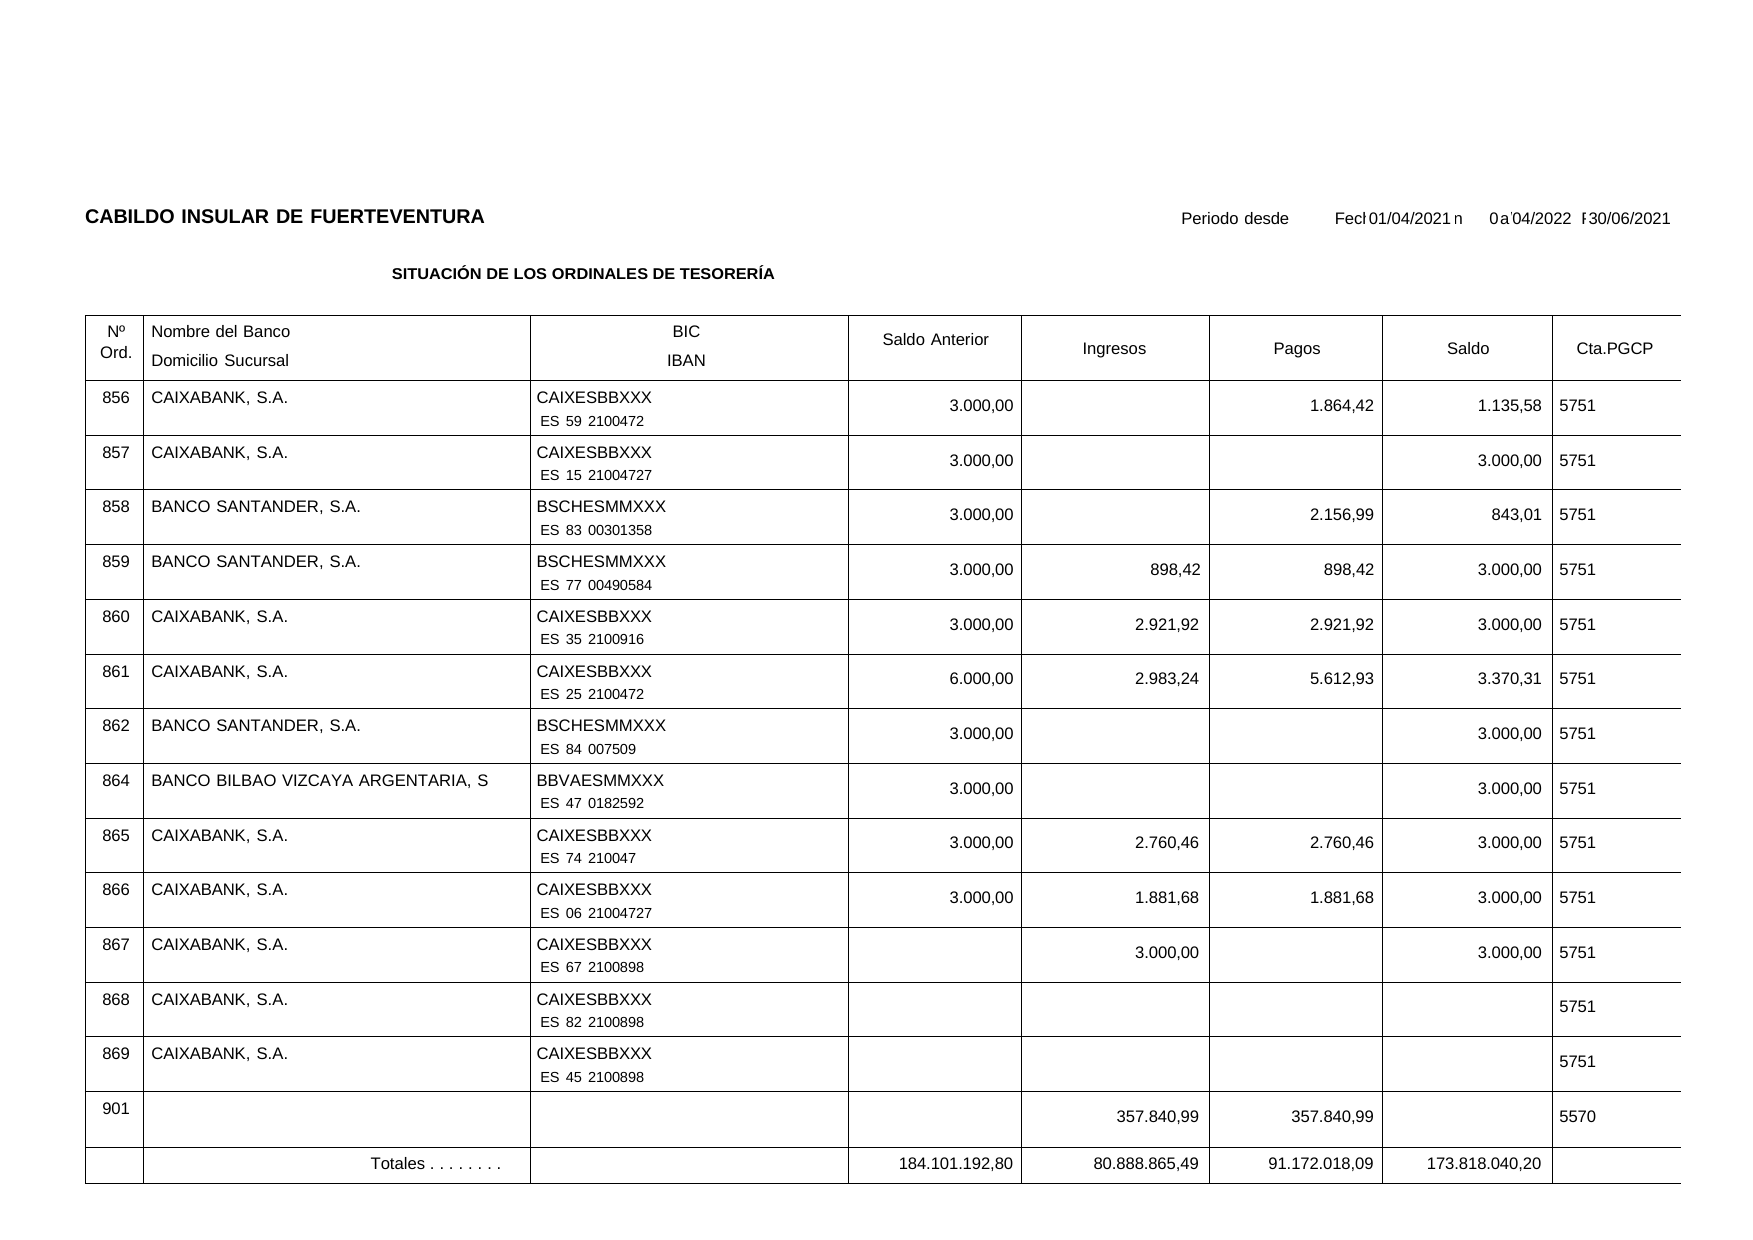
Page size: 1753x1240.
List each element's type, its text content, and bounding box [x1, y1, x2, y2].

table_cell 3.000,00 [1383, 928, 1552, 982]
table_cell 843,01 [1383, 490, 1552, 544]
table_cell [1210, 709, 1382, 763]
table_cell 858 [86, 490, 143, 544]
table_cell CAIXESBBXXX ES 06 21004727 [531, 873, 848, 927]
table_cell 898,42 [1210, 545, 1382, 599]
table_cell 3.000,00 [849, 545, 1021, 599]
table_cell [849, 1037, 1021, 1091]
table_cell 860 [86, 600, 143, 653]
table_cell BSCHESMMXXX ES 83 00301358 [531, 490, 848, 544]
table_cell 3.000,00 [849, 764, 1021, 817]
table_cell 3.370,31 [1383, 655, 1552, 708]
table_header Pagos [1210, 316, 1382, 380]
table_cell 5751 [1553, 600, 1681, 653]
table_cell [1210, 1037, 1382, 1091]
table_cell CAIXABANK, S.A. [144, 819, 530, 872]
table_cell 3.000,00 [1383, 764, 1552, 817]
table_cell 3.000,00 [1022, 928, 1209, 982]
table_cell CAIXESBBXXX ES 59 2100472 [531, 381, 848, 435]
table_cell 3.000,00 [849, 873, 1021, 927]
table_cell CAIXESBBXXX ES 45 2100898 [531, 1037, 848, 1091]
table_cell CAIXABANK, S.A. [144, 436, 530, 489]
table_header Cta.PGCP [1553, 316, 1681, 380]
table_cell 357.840,99 [1022, 1092, 1209, 1147]
table_cell 5751 [1553, 655, 1681, 708]
table_cell 3.000,00 [849, 381, 1021, 435]
table_cell [1210, 983, 1382, 1036]
table_cell 5751 [1553, 545, 1681, 599]
table_cell 861 [86, 655, 143, 708]
table_cell 5751 [1553, 436, 1681, 489]
table_cell 3.000,00 [849, 490, 1021, 544]
table_cell 5.612,93 [1210, 655, 1382, 708]
table_cell 898,42 [1022, 545, 1209, 599]
table_cell 1.881,68 [1022, 873, 1209, 927]
table_cell CAIXABANK, S.A. [144, 1037, 530, 1091]
table_cell CAIXABANK, S.A. [144, 873, 530, 927]
table_cell [86, 1148, 143, 1183]
table_cell 5751 [1553, 381, 1681, 435]
table_cell [531, 1148, 848, 1183]
table_header BIC IBAN [531, 316, 848, 380]
table_cell 3.000,00 [1383, 709, 1552, 763]
table_cell 2.921,92 [1022, 600, 1209, 653]
table_cell 2.760,46 [1022, 819, 1209, 872]
table_cell BANCO SANTANDER, S.A. [144, 709, 530, 763]
table_cell CAIXESBBXXX ES 82 2100898 [531, 983, 848, 1036]
table_cell 5751 [1553, 873, 1681, 927]
table_cell 3.000,00 [1383, 600, 1552, 653]
table_cell 5751 [1553, 1037, 1681, 1091]
table_cell [1210, 764, 1382, 817]
table_cell Totales . . . . . . . . [144, 1148, 530, 1183]
table_cell 5751 [1553, 764, 1681, 817]
table_cell [1383, 1037, 1552, 1091]
text SITUACIÓN DE LOS ORDINALES DE TESORERÍA [73, 265, 1094, 283]
table_cell [1022, 709, 1209, 763]
table_cell CAIXABANK, S.A. [144, 928, 530, 982]
table_cell 5570 [1553, 1092, 1681, 1147]
table_cell 864 [86, 764, 143, 817]
table_cell [1022, 381, 1209, 435]
table_cell BSCHESMMXXX ES 84 007509 [531, 709, 848, 763]
table_cell 3.000,00 [1383, 545, 1552, 599]
table_cell BSCHESMMXXX ES 77 00490584 [531, 545, 848, 599]
table_cell 1.864,42 [1210, 381, 1382, 435]
table_cell 866 [86, 873, 143, 927]
table_cell BBVAESMMXXX ES 47 0182592 [531, 764, 848, 817]
table_cell 865 [86, 819, 143, 872]
table_cell BANCO SANTANDER, S.A. [144, 490, 530, 544]
table_cell CAIXESBBXXX ES 15 21004727 [531, 436, 848, 489]
table_header Nº Ord. [86, 316, 143, 380]
table_cell CAIXABANK, S.A. [144, 655, 530, 708]
table_cell 5751 [1553, 983, 1681, 1036]
table_cell CAIXESBBXXX ES 35 2100916 [531, 600, 848, 653]
table_cell [1553, 1148, 1681, 1183]
table_cell [1022, 1037, 1209, 1091]
table_header Saldo [1383, 316, 1552, 380]
table_header Nombre del Banco Domicilio Sucursal [144, 316, 530, 380]
table_cell 357.840,99 [1210, 1092, 1382, 1147]
table_cell CAIXABANK, S.A. [144, 381, 530, 435]
table_cell 2.156,99 [1210, 490, 1382, 544]
table_cell [849, 1092, 1021, 1147]
table_cell 5751 [1553, 490, 1681, 544]
table_cell 2.983,24 [1022, 655, 1209, 708]
table_cell [1210, 928, 1382, 982]
table_cell 91.172.018,09 [1210, 1148, 1382, 1183]
table_cell 3.000,00 [849, 709, 1021, 763]
table_cell 3.000,00 [1383, 819, 1552, 872]
table_cell [1022, 490, 1209, 544]
table_cell 3.000,00 [849, 600, 1021, 653]
table_cell 5751 [1553, 709, 1681, 763]
table_cell 5751 [1553, 819, 1681, 872]
table_cell [531, 1092, 848, 1147]
table_cell [849, 983, 1021, 1036]
table_cell 901 [86, 1092, 143, 1147]
table_cell [1210, 436, 1382, 489]
table_cell BANCO BILBAO VIZCAYA ARGENTARIA, S [144, 764, 530, 817]
table_cell 6.000,00 [849, 655, 1021, 708]
table_cell CAIXESBBXXX ES 25 2100472 [531, 655, 848, 708]
table_cell 3.000,00 [1383, 436, 1552, 489]
table_header Ingresos [1022, 316, 1209, 380]
table_cell [849, 928, 1021, 982]
table_cell 80.888.865,49 [1022, 1148, 1209, 1183]
table_header Saldo Anterior [849, 316, 1021, 380]
table_cell 862 [86, 709, 143, 763]
table_cell 184.101.192,80 [849, 1148, 1021, 1183]
table_cell 1.135,58 [1383, 381, 1552, 435]
table_cell 3.000,00 [849, 436, 1021, 489]
table_cell 857 [86, 436, 143, 489]
table_cell 173.818.040,20 [1383, 1148, 1552, 1183]
table_cell 869 [86, 1037, 143, 1091]
table_cell [1022, 764, 1209, 817]
table_cell BANCO SANTANDER, S.A. [144, 545, 530, 599]
table_cell CAIXABANK, S.A. [144, 600, 530, 653]
table_cell CAIXESBBXXX ES 67 2100898 [531, 928, 848, 982]
table_cell 867 [86, 928, 143, 982]
table_cell 856 [86, 381, 143, 435]
table_cell 868 [86, 983, 143, 1036]
table_cell CAIXESBBXXX ES 74 210047 [531, 819, 848, 872]
table_cell 5751 [1553, 928, 1681, 982]
table_cell 1.881,68 [1210, 873, 1382, 927]
table_cell [1383, 983, 1552, 1036]
table_cell 3.000,00 [849, 819, 1021, 872]
table_cell 2.760,46 [1210, 819, 1382, 872]
table_cell [144, 1092, 530, 1147]
table_cell [1022, 436, 1209, 489]
table_cell 859 [86, 545, 143, 599]
table_cell 2.921,92 [1210, 600, 1382, 653]
table_cell [1022, 983, 1209, 1036]
table_cell 3.000,00 [1383, 873, 1552, 927]
table_cell [1383, 1092, 1552, 1147]
table_cell CAIXABANK, S.A. [144, 983, 530, 1036]
